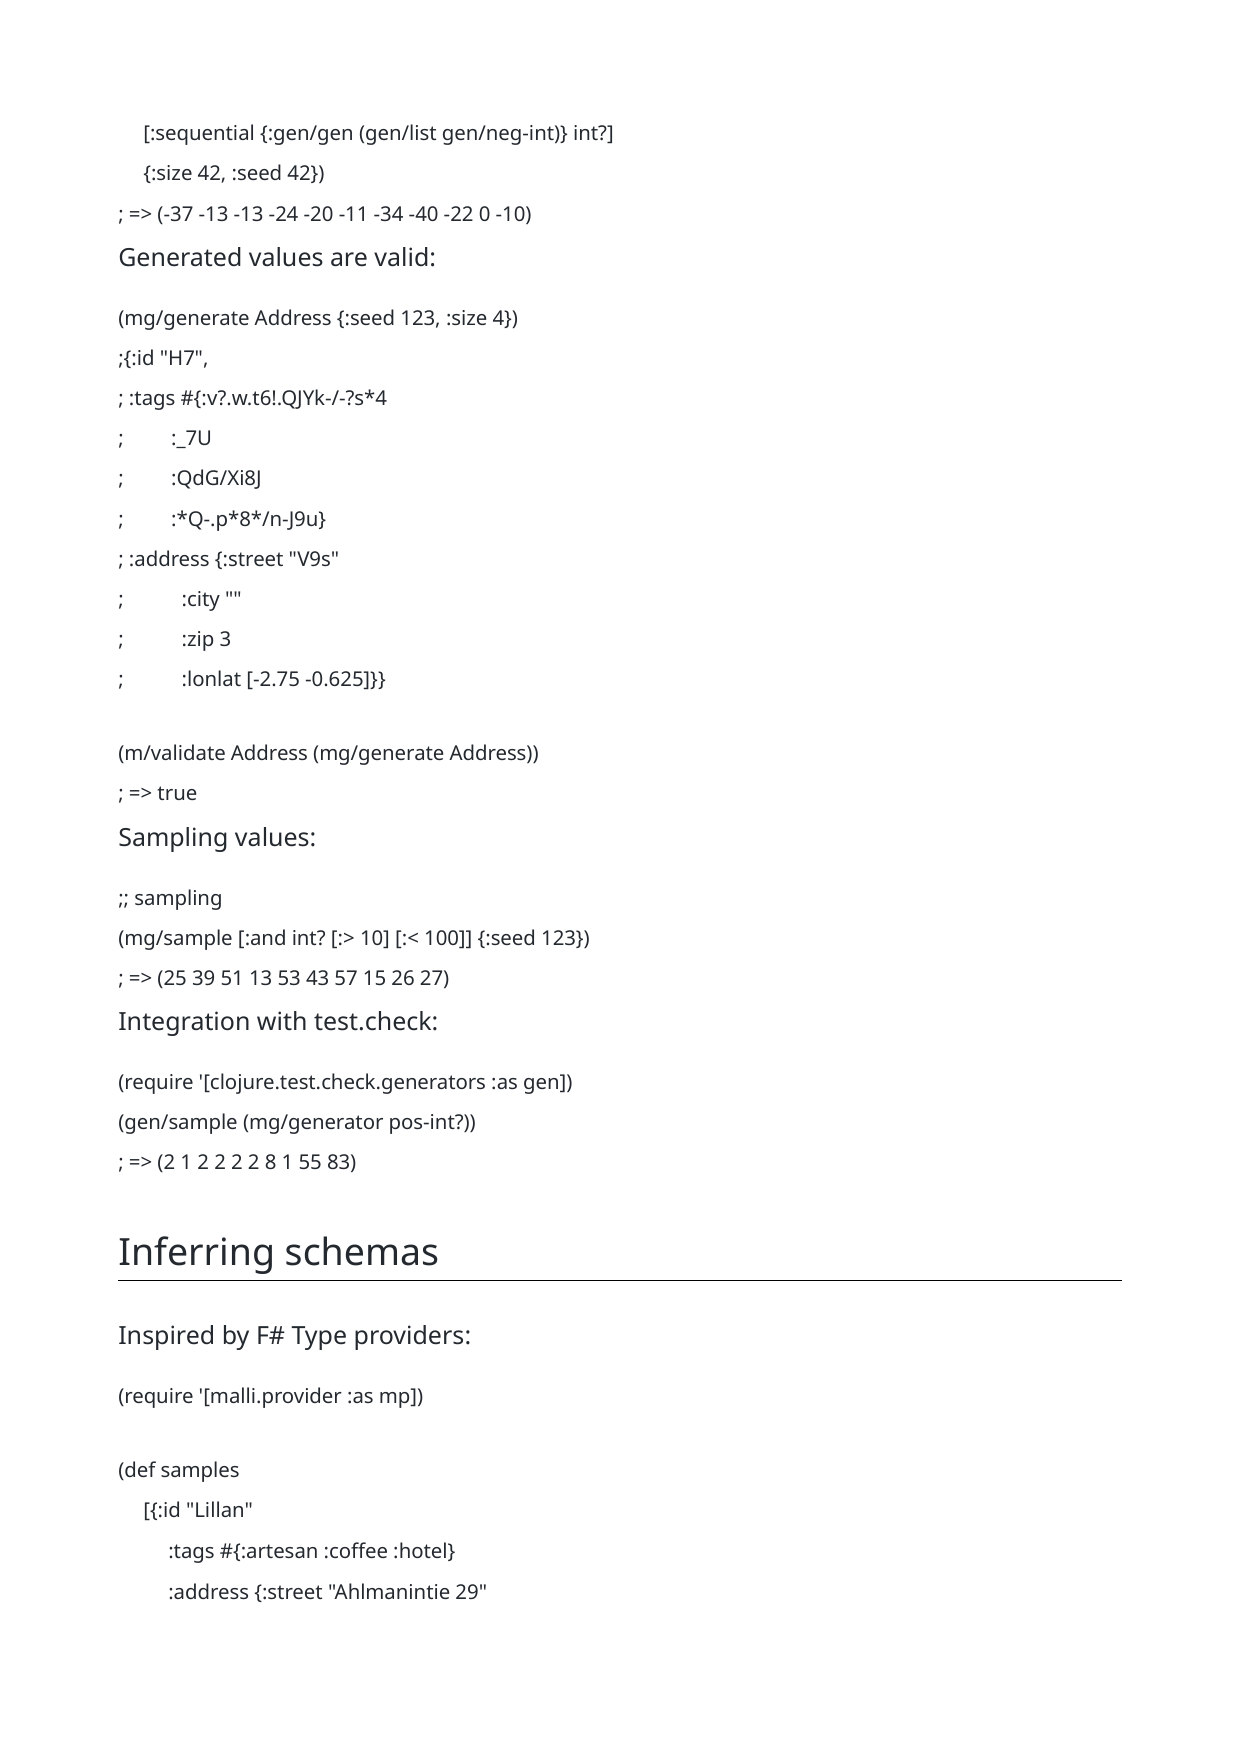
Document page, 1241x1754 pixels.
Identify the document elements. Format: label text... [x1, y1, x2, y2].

text ; :city "" [118, 584, 1122, 612]
subtitle Inferring schemas [118, 1226, 1122, 1280]
text :address {:street "Ahlmanintie 29" [118, 1577, 1122, 1605]
text (def samples [118, 1456, 1122, 1484]
text (require '[clojure.test.check.generators :as gen]) [118, 1068, 1122, 1096]
text (require '[malli.provider :as mp]) [118, 1382, 1122, 1409]
text ; :lonlat [-2.75 -0.625]}} [118, 664, 1122, 692]
text ; :*Q-.p*8*/n-J9u} [118, 504, 1122, 532]
text ; => (-37 -13 -13 -24 -20 -11 -34 -40 -22 0 -10) [118, 199, 1122, 227]
text ; => (2 1 2 2 2 2 8 1 55 83) [118, 1148, 1122, 1176]
text Integration with test.check: [118, 1004, 1122, 1038]
text ; :QdG/Xi8J [118, 464, 1122, 492]
text (mg/sample [:and int? [:> 10] [:< 100]] {:seed 123}) [118, 923, 1122, 951]
text (mg/generate Address {:seed 123, :size 4}) [118, 304, 1122, 331]
text Generated values are valid: [118, 239, 1122, 273]
text ; => (25 39 51 13 53 43 57 15 26 27) [118, 963, 1122, 991]
text Sampling values: [118, 819, 1122, 853]
text Inspired by F# Type providers: [118, 1317, 1122, 1351]
text [:sequential {:gen/gen (gen/list gen/neg-int)} int?] [118, 118, 1122, 146]
text (m/validate Address (mg/generate Address)) [118, 739, 1122, 767]
text ; :_7U [118, 424, 1122, 452]
text [{:id "Lillan" [118, 1496, 1122, 1524]
text ; :address {:street "V9s" [118, 544, 1122, 572]
text :tags #{:artesan :coffee :hotel} [118, 1537, 1122, 1565]
text ; :zip 3 [118, 624, 1122, 652]
text ; => true [118, 779, 1122, 807]
text {:size 42, :seed 42}) [118, 159, 1122, 187]
text ; :tags #{:v?.w.t6!.QJYk-/-?s*4 [118, 384, 1122, 412]
text ;; sampling [118, 883, 1122, 911]
text ;{:id "H7", [118, 344, 1122, 371]
text (gen/sample (mg/generator pos-int?)) [118, 1108, 1122, 1136]
